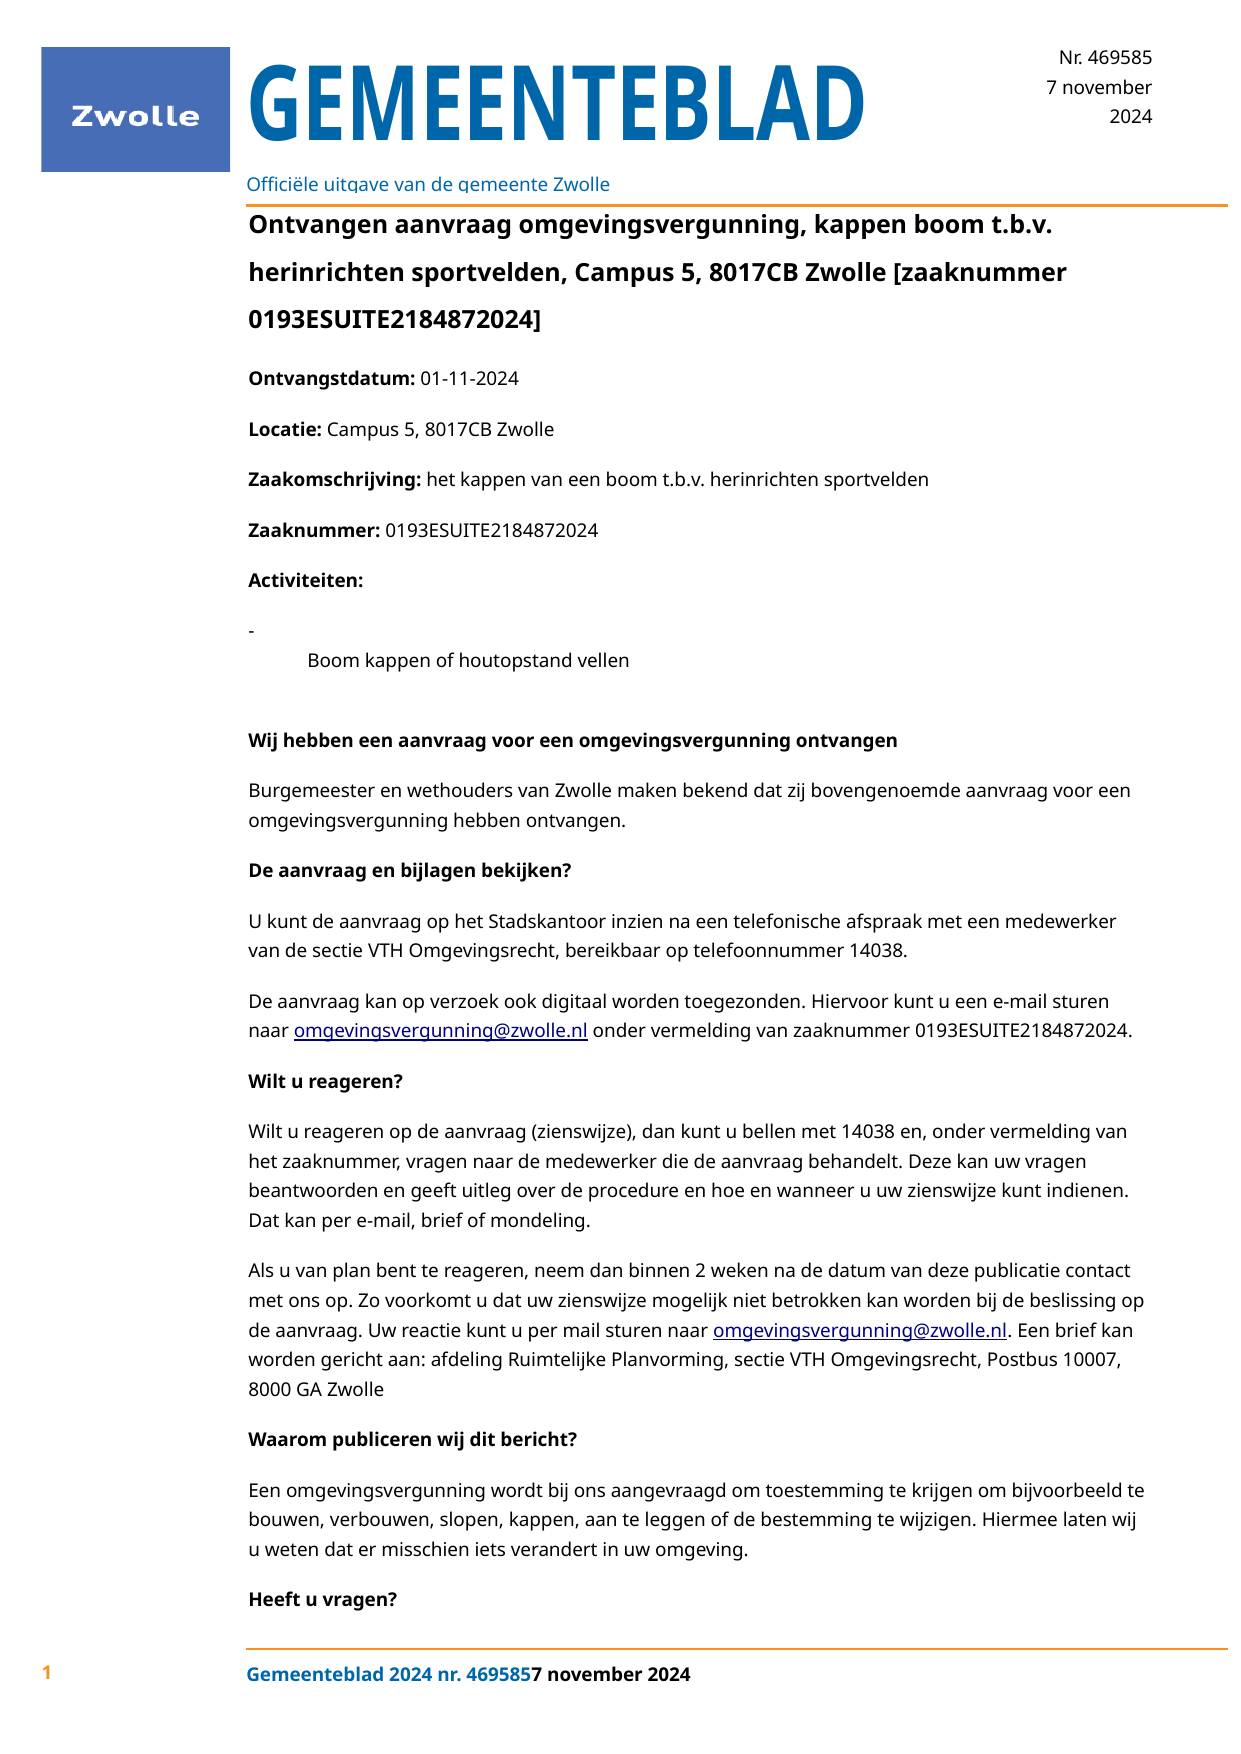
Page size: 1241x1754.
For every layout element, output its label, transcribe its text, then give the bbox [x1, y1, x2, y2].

text Heeft u vragen? [248, 1586, 1152, 1612]
text Activiteiten: [248, 567, 1152, 593]
text Als u van plan bent te reageren, neem dan binnen 2 weken na de datum van deze publicatie contact met ons op. Zo voorkomt u dat uw zienswijze mogelijk niet betrokken kan worden bij de beslissing op de aanvraag. Uw reactie kunt u per mail sturen naar omgevingsvergunning@zwolle.nl. Een brief kan worden gericht aan: afdeling Ruimtelijke Planvorming, sectie VTH Omgevingsrecht, Postbus 10007, 8000 GA Zwolle [248, 1258, 1152, 1402]
text Een omgevingsvergunning wordt bij ons aangevraagd om toestemming te krijgen om bijvoorbeeld te bouwen, verbouwen, slopen, kappen, aan te leggen of de bestemming te wijzigen. Hiermee laten wij u weten dat er misschien iets verandert in uw omgeving. [248, 1477, 1152, 1562]
text De aanvraag en bijlagen bekijken? [248, 858, 1152, 883]
text Wilt u reageren op de aanvraag (zienswijze), dan kunt u bellen met 14038 en, onder vermelding van het zaaknummer, vragen naar de medewerker die de aanvraag behandelt. Deze kan uw vragen beantwoorden en geeft uitleg over de procedure en hoe en wanneer u uw zienswijze kunt indienen. Dat kan per e-mail, brief of mondeling. [248, 1118, 1152, 1233]
text Ontvangstdatum: 01-11-2024 [248, 366, 1152, 391]
text Burgemeester en wethouders van Zwolle maken bekend dat zij bovengenoemde aanvraag voor een omgevingsvergunning hebben ontvangen. [248, 778, 1152, 833]
text Zaaknummer: 0193ESUITE2184872024 [248, 517, 1152, 542]
text De aanvraag kan op verzoek ook digitaal worden toegezonden. Hiervoor kunt u een e-mail sturen naar omgevingsvergunning@zwolle.nl onder vermelding van zaaknummer 0193ESUITE2184872024. [248, 988, 1152, 1043]
text Zaakomschrijving: het kappen van een boom t.b.v. herinrichten sportvelden [248, 466, 1152, 492]
text Waarom publiceren wij dit bericht? [248, 1426, 1152, 1452]
text Locatie: Campus 5, 8017CB Zwolle [248, 416, 1152, 442]
list Boom kappen of houtopstand vellen [248, 647, 1152, 673]
text U kunt de aanvraag op het Stadskantoor inzien na een telefonische afspraak met een medewerker van de sectie VTH Omgevingsrecht, bereikbaar op telefoonnummer 14038. [248, 908, 1152, 963]
text Wij hebben een aanvraag voor een omgevingsvergunning ontvangen [248, 727, 1152, 753]
text Ontvangen aanvraag omgevingsvergunning, kappen boom t.b.v. herinrichten sportvelden, Campus 5, 8017CB Zwolle [zaaknummer 0193ESUITE2184872024] [248, 207, 1152, 336]
picture [41, 47, 231, 172]
text Wilt u reageren? [248, 1068, 1152, 1094]
